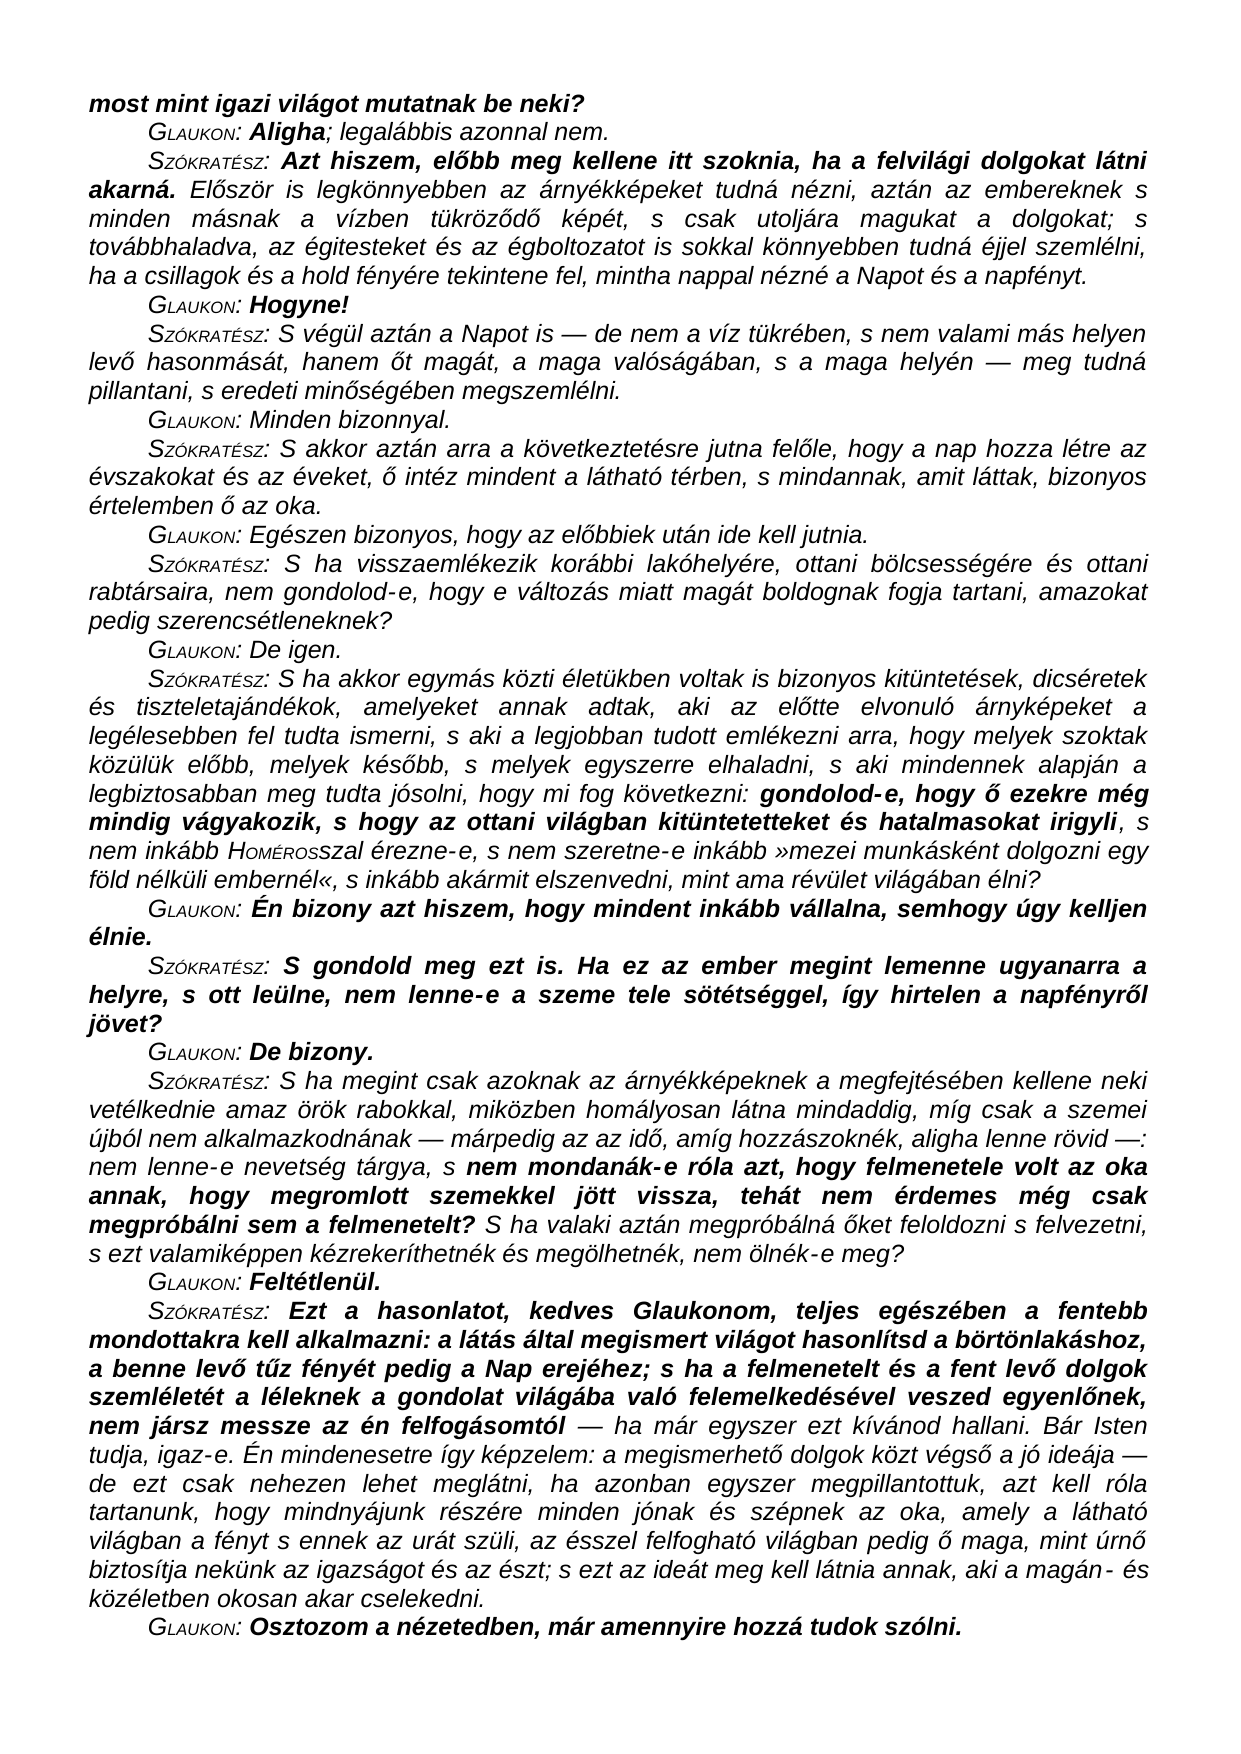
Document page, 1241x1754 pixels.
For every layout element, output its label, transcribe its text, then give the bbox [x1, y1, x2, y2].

text Szókratész: S ha megint csak azoknak az árnyékképeknek a megfejtésében kellene neki vetélkednie amaz örök rabokkal, miközben homályosan látna mindaddig, míg csak a szemei újból nem alkalmazkodnának — márpedig az az idő, amíg hozzászoknék, aligha lenne rövid —: nem lenne‑e nevetség tárgya, s nem mondanák‑e róla azt, hogy felmenetele volt az oka annak, hogy megromlott szemekkel jött vissza, tehát nem érdemes még csak megpróbálni sem a felmenetelt? S ha valaki aztán megpróbálná őket feloldozni s felvezetni, s ezt valamiképpen kézrekeríthetnék és megölhetnék, nem ölnék‑e meg? [88, 1066, 1152, 1267]
text Szókratész: S gondold meg ezt is. Ha ez az ember megint lemenne ugyanarra a helyre, s ott leülne, nem lenne‑e a szeme tele sötétséggel, így hirtelen a napfényről jövet? [88, 951, 1152, 1037]
text Glaukon: Aligha; legalábbis azonnal nem. [88, 117, 1152, 146]
text Szókratész: Azt hiszem, előbb meg kellene itt szoknia, ha a felvilági dolgokat látni akarná. Először is legkönnyebben az árnyékképeket tudná nézni, aztán az embereknek s minden másnak a vízben tükröződő képét, s csak utoljára magukat a dolgokat; s továbbhaladva, az égitesteket és az égboltozatot is sokkal könnyebben tudná éjjel szemlélni, ha a csillagok és a hold fényére tekintene fel, mintha nappal nézné a Napot és a napfényt. [88, 146, 1152, 290]
text Szókratész: S végül aztán a Napot is ― de nem a víz tükrében, s nem valami más helyen levő hasonmását, hanem őt magát, a maga valóságában, s a maga helyén ― meg tudná pillantani, s eredeti minőségében megszemlélni. [88, 318, 1152, 405]
text Glaukon: Minden bizonnyal. [88, 405, 1152, 433]
text Szókratész: S akkor aztán arra a következtetésre jutna felőle, hogy a nap hozza létre az évszakokat és az éveket, ő intéz mindent a látható térben, s mindannak, amit láttak, bizonyos értelemben ő az oka. [88, 433, 1152, 520]
text Szókratész: S ha akkor egymás közti életükben voltak is bizonyos kitüntetések, dicséretek és tiszteletajándékok, amelyeket annak adtak, aki az előtte elvonuló árnyképeket a legélesebben fel tudta ismerni, s aki a legjobban tudott emlékezni arra, hogy melyek szoktak közülük előbb, melyek később, s melyek egyszerre elhaladni, s aki mindennek alapján a legbiztosabban meg tudta jósolni, hogy mi fog következni: gondolod‑e, hogy ő ezekre még mindig vágyakozik, s hogy az ottani világban kitüntetetteket és hatalmasokat irigyli, s nem inkább Homérosszal érezne‑e, s nem szeretne‑e inkább »mezei munkásként dolgozni egy föld nélküli embernél«, s inkább akármit elszenvedni, mint ama révület világában élni? [88, 663, 1152, 893]
text Glaukon: De bizony. [88, 1037, 1152, 1066]
text Szókratész: S ha visszaemlékezik korábbi lakóhelyére, ottani bölcsességére és ottani rabtársaira, nem gondolod‑e, hogy e változás miatt magát boldognak fogja tartani, amazokat pedig szerencsétleneknek? [88, 548, 1152, 635]
text Glaukon: Hogyne! [88, 290, 1152, 318]
text Glaukon: Osztozom a nézetedben, már amennyire hozzá tudok szólni. [88, 1612, 1152, 1641]
text Szókratész: Ezt a hasonlatot, kedves Glaukonom, teljes egészében a fentebb mondottakra kell alkalmazni: a látás által megismert világot hasonlítsd a börtönlakáshoz, a benne levő tűz fényét pedig a Nap erejéhez; s ha a felmenetelt és a fent levő dolgok szemléletét a léleknek a gondolat világába való felemelkedésével veszed egyenlőnek, nem jársz messze az én felfogásomtól ― ha már egyszer ezt kívánod hallani. Bár Isten tudja, igaz‑e. Én mindenesetre így képzelem: a megismerhető dolgok közt végső a jó ideája ― de ezt csak nehezen lehet meglátni, ha azonban egyszer megpillantottuk, azt kell róla tartanunk, hogy mindnyájunk részére minden jónak és szépnek az oka, amely a látható világban a fényt s ennek az urát szüli, az ésszel felfogható világban pedig ő maga, mint úrnő biztosítja nekünk az igazságot és az észt; s ezt az ideát meg kell látnia annak, aki a magán‑ és közéletben okosan akar cselekedni. [88, 1296, 1152, 1612]
text most mint igazi világot mutatnak be neki? [88, 88, 1152, 117]
text Glaukon: Egészen bizonyos, hogy az előbbiek után ide kell jutnia. [88, 520, 1152, 548]
text Glaukon: Feltétlenül. [88, 1267, 1152, 1296]
text Glaukon: De igen. [88, 635, 1152, 663]
text Glaukon: Én bizony azt hiszem, hogy mindent inkább vállalna, semhogy úgy kelljen élnie. [88, 893, 1152, 951]
